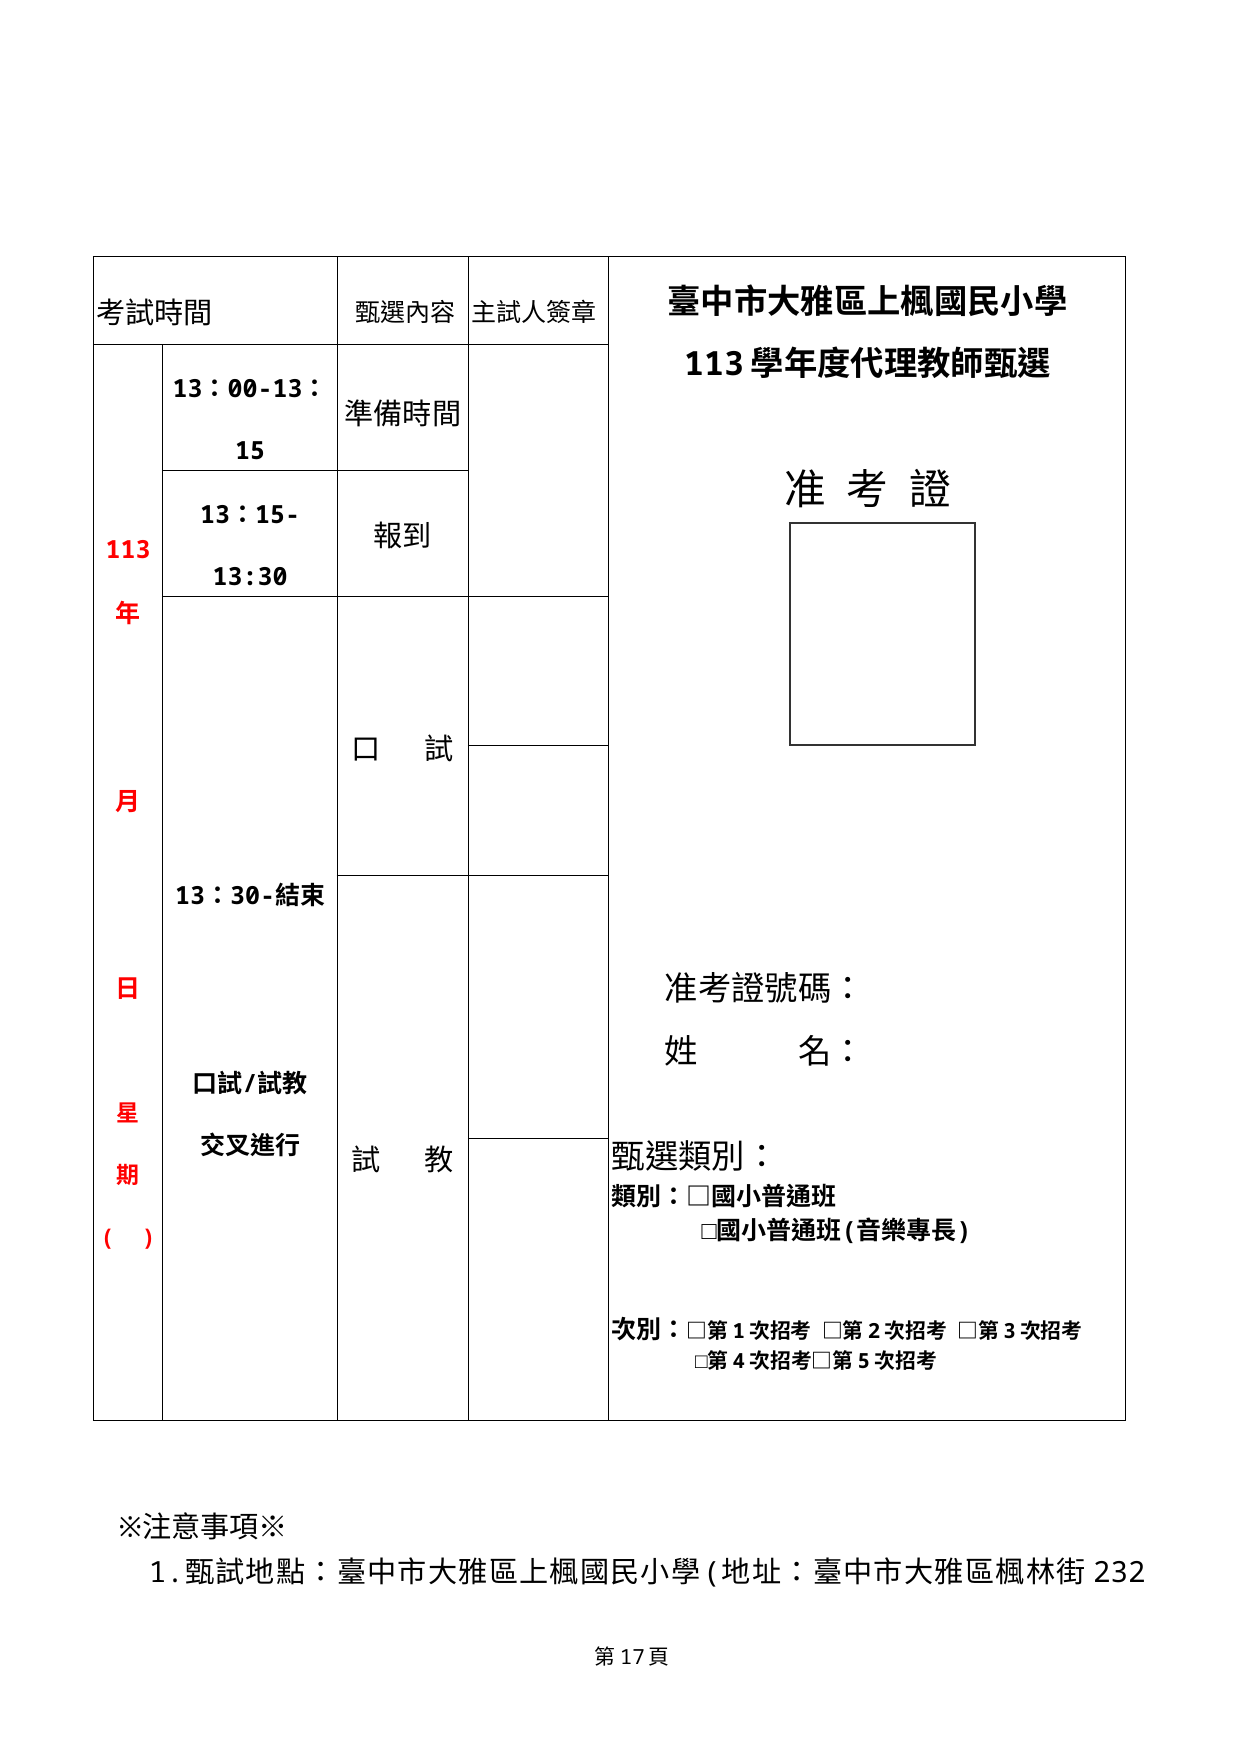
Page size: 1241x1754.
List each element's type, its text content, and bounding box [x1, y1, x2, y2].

table_cell [469, 1139, 608, 1420]
table_header 主試人簽章 [469, 257, 608, 344]
table_header 考試時間 [94, 257, 337, 344]
text 1.甄試地點：臺中市大雅區上楓國民小學(地址：臺中市大雅區楓林街232 [118, 1546, 1146, 1592]
table_cell 試 教 [338, 876, 468, 1420]
table_cell [469, 597, 608, 745]
table_cell [469, 876, 608, 1138]
table_header 臺中市大雅區上楓國民小學 113學年度代理教師甄選 准 考 證 准考證號碼： 姓 名： 甄選類別： 類別：□國小普通班 □國小普通班(音樂專長) 次別：□第1次招考 □第2次招考 □第3次招考 □第4次招考□第5次招考 [609, 257, 1125, 1420]
table_cell 準備時間 [338, 345, 468, 470]
table_header 甄選內容 [338, 257, 468, 344]
text ※注意事項※ [118, 1483, 1146, 1546]
table_cell 13：00-13：15 [163, 345, 337, 470]
table_cell 13：15-13:30 [163, 471, 337, 596]
table_cell 113 年 月 日 星 期 ( ) [94, 345, 162, 1420]
table_cell [469, 345, 608, 596]
table_cell [469, 746, 608, 875]
table_cell 13：30-結束 口試/試教 交叉進行 [163, 597, 337, 1420]
table_cell 報到 [338, 471, 468, 596]
table_cell 口 試 [338, 597, 468, 875]
